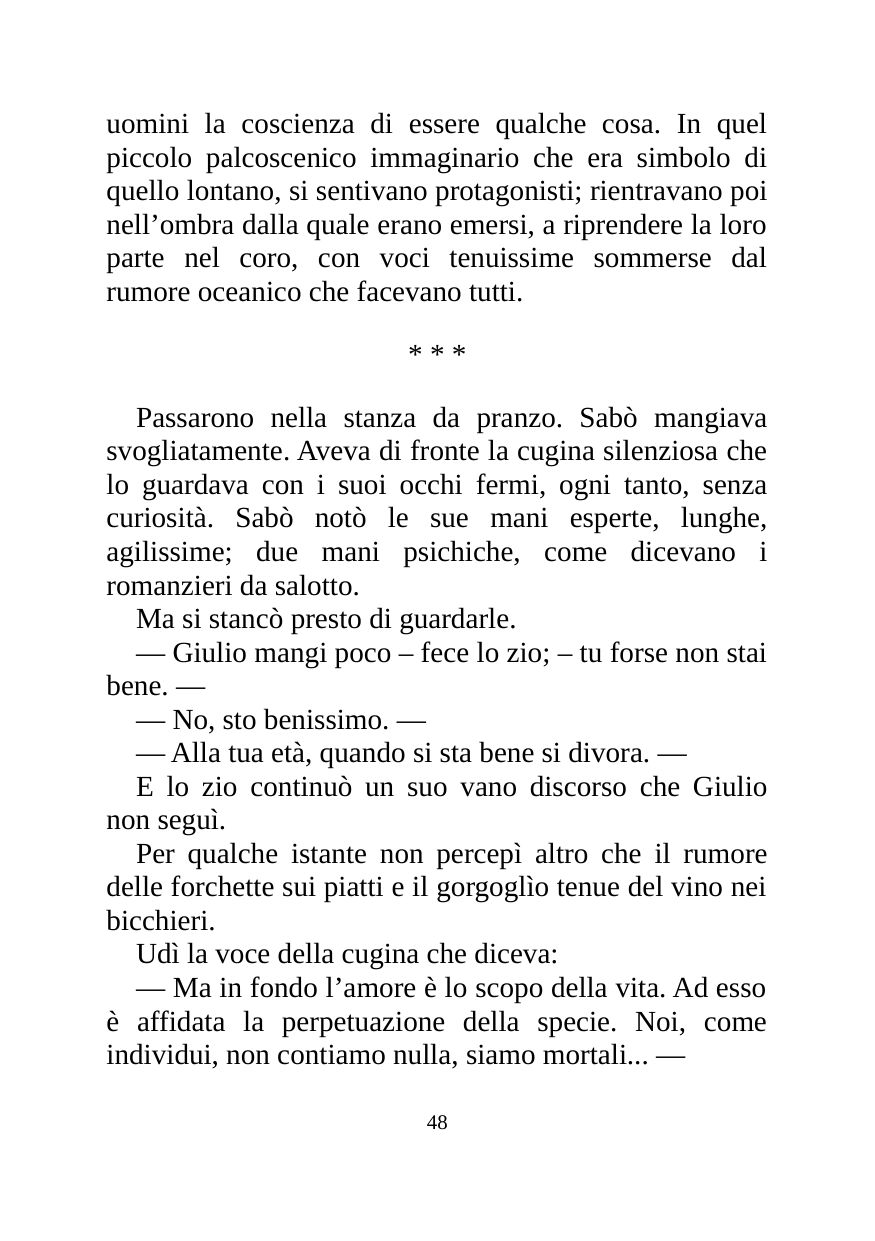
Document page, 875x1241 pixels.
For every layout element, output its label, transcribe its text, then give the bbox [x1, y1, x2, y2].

text * * * [106, 337, 768, 371]
text Ma si stancò presto di guardarle. [106, 601, 768, 635]
text — Ma in fondo l’amore è lo scopo della vita. Ad esso è affidata la perpetuazione della specie. Noi, come individui, non contiamo nulla, siamo mortali... — [106, 970, 768, 1071]
text Per qualche istante non percepì altro che il rumore delle forchette sui piatti e il gorgoglìo tenue del vino nei bicchieri. [106, 836, 768, 937]
text — Alla tua età, quando si sta bene si divora. — [106, 735, 768, 769]
text E lo zio continuò un suo vano discorso che Giulio non seguì. [106, 769, 768, 836]
text uomini la coscienza di essere qualche cosa. In quel piccolo palcoscenico immaginario che era simbolo di quello lontano, si sentivano protagonisti; rientravano poi nell’ombra dalla quale erano emersi, a riprendere la loro parte nel coro, con voci tenuissime sommerse dal rumore oceanico che facevano tutti. [106, 106, 768, 307]
text Passarono nella stanza da pranzo. Sabò mangiava svogliatamente. Aveva di fronte la cugina silenziosa che lo guardava con i suoi occhi fermi, ogni tanto, senza curiosità. Sabò notò le sue mani esperte, lunghe, agilissime; due mani psichiche, come dicevano i romanzieri da salotto. [106, 400, 768, 601]
text — Giulio mangi poco – fece lo zio; – tu forse non stai bene. — [106, 635, 768, 702]
text Udì la voce della cugina che diceva: [106, 937, 768, 970]
text — No, sto benissimo. — [106, 702, 768, 735]
